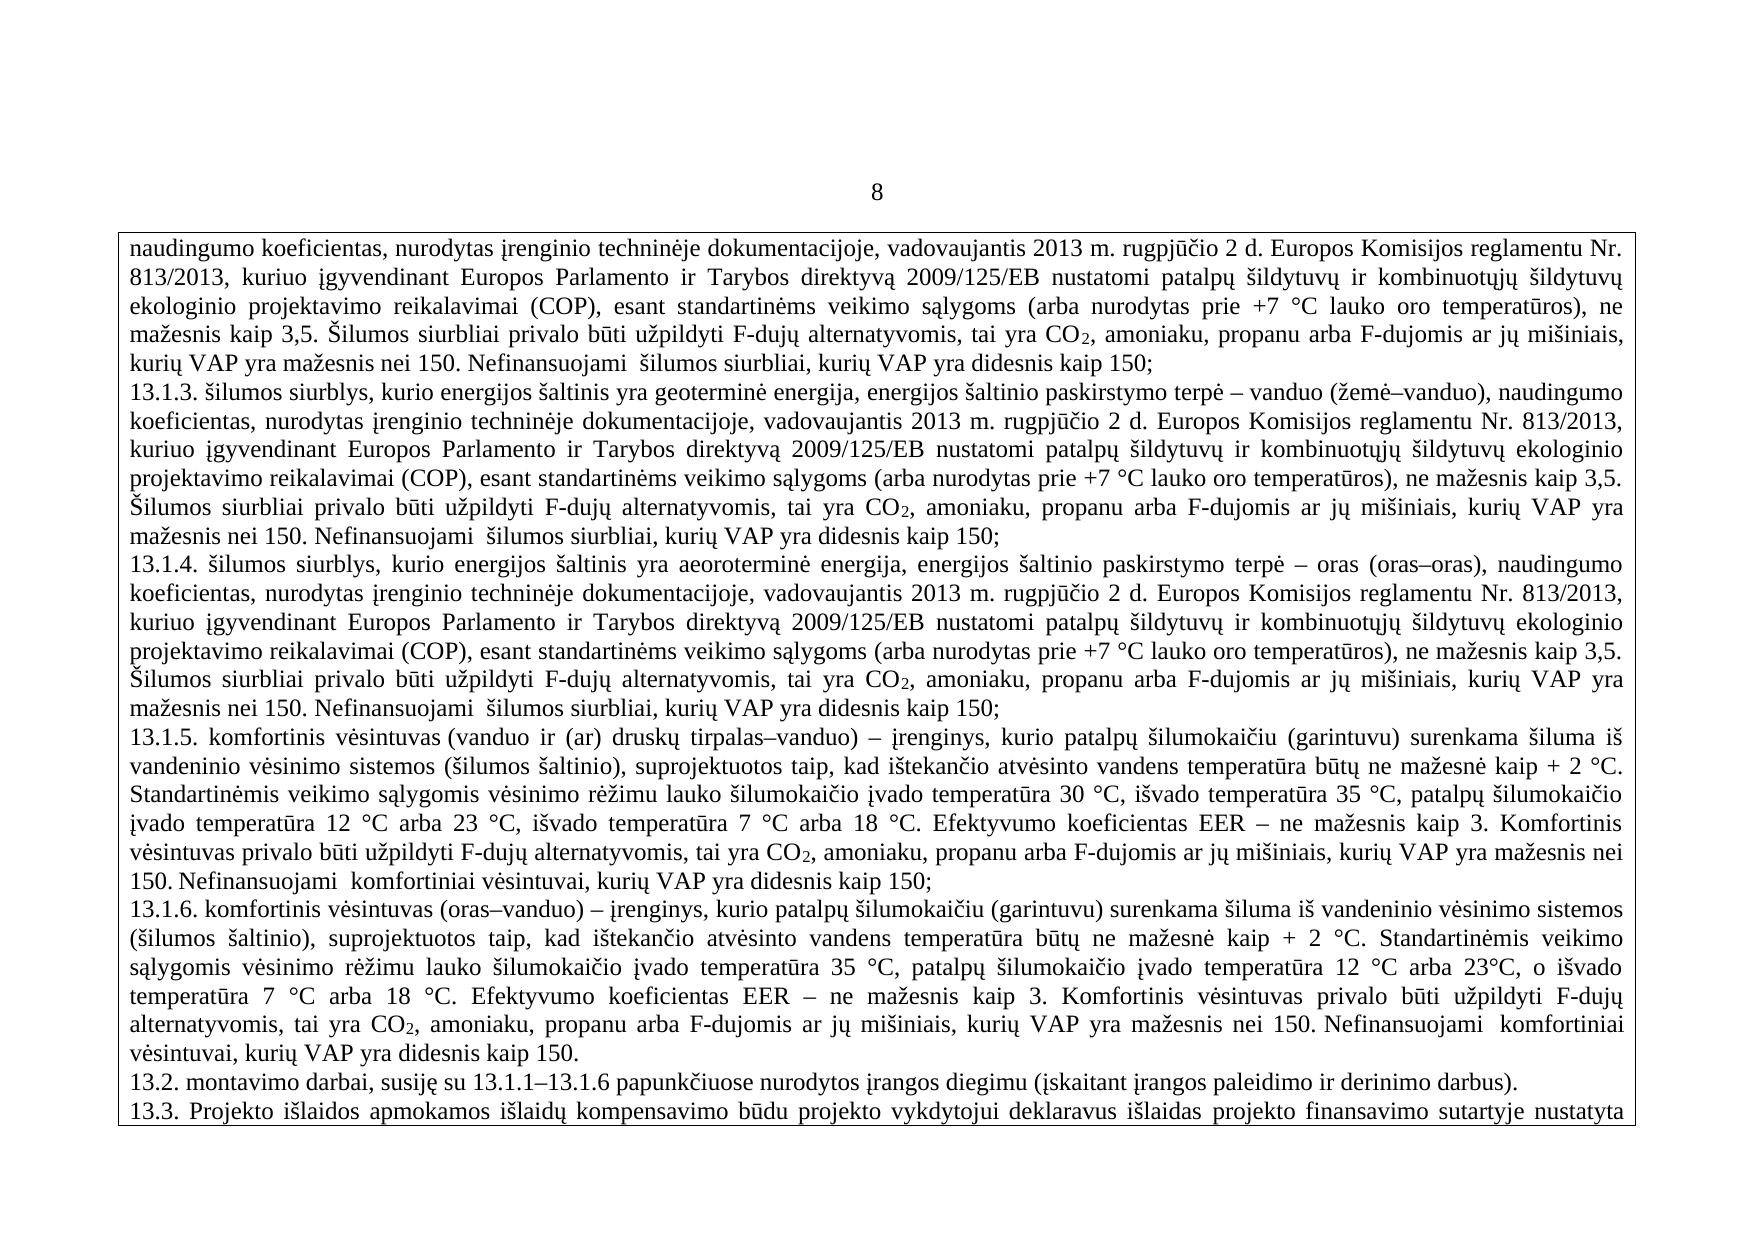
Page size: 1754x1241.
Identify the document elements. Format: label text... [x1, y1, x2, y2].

table_cell naudingumo koeficientas, nurodytas įrenginio techninėje dokumentacijoje, vadovaujantis 2013 m. rugpjūčio 2 d. Europos Komisijos reglamentu Nr. 813/2013, kuriuo įgyvendinant Europos Parlamento ir Tarybos direktyvą 2009/125/EB nustatomi patalpų šildytuvų ir kombinuotųjų šildytuvų ekologinio projektavimo reikalavimai (COP), esant standartinėms veikimo sąlygoms (arba nurodytas prie +7 °C lauko oro temperatūros), ne mažesnis kaip 3,5. Šilumos siurbliai privalo būti užpildyti F-dujų alternatyvomis, tai yra CO2, amoniaku, propanu arba F-dujomis ar jų mišiniais, kurių VAP yra mažesnis nei 150. Nefinansuojami šilumos siurbliai, kurių VAP yra didesnis kaip 150; 13.1.3. šilumos siurblys, kurio energijos šaltinis yra geoterminė energija, energijos šaltinio paskirstymo terpė – vanduo (žemė–vanduo), naudingumo koeficientas, nurodytas įrenginio techninėje dokumentacijoje, vadovaujantis 2013 m. rugpjūčio 2 d. Europos Komisijos reglamentu Nr. 813/2013, kuriuo įgyvendinant Europos Parlamento ir Tarybos direktyvą 2009/125/EB nustatomi patalpų šildytuvų ir kombinuotųjų šildytuvų ekologinio projektavimo reikalavimai (COP), esant standartinėms veikimo sąlygoms (arba nurodytas prie +7 °C lauko oro temperatūros), ne mažesnis kaip 3,5. Šilumos siurbliai privalo būti užpildyti F-dujų alternatyvomis, tai yra CO2, amoniaku, propanu arba F-dujomis ar jų mišiniais, kurių VAP yra mažesnis nei 150. Nefinansuojami šilumos siurbliai, kurių VAP yra didesnis kaip 150; 13.1.4. šilumos siurblys, kurio energijos šaltinis yra aeoroterminė energija, energijos šaltinio paskirstymo terpė – oras (oras–oras), naudingumo koeficientas, nurodytas įrenginio techninėje dokumentacijoje, vadovaujantis 2013 m. rugpjūčio 2 d. Europos Komisijos reglamentu Nr. 813/2013, kuriuo įgyvendinant Europos Parlamento ir Tarybos direktyvą 2009/125/EB nustatomi patalpų šildytuvų ir kombinuotųjų šildytuvų ekologinio projektavimo reikalavimai (COP), esant standartinėms veikimo sąlygoms (arba nurodytas prie +7 °C lauko oro temperatūros), ne mažesnis kaip 3,5. Šilumos siurbliai privalo būti užpildyti F-dujų alternatyvomis, tai yra CO2, amoniaku, propanu arba F-dujomis ar jų mišiniais, kurių VAP yra mažesnis nei 150. Nefinansuojami šilumos siurbliai, kurių VAP yra didesnis kaip 150; 13.1.5. komfortinis vėsintuvas (vanduo ir (ar) druskų tirpalas–vanduo) – įrenginys, kurio patalpų šilumokaičiu (garintuvu) surenkama šiluma iš vandeninio vėsinimo sistemos (šilumos šaltinio), suprojektuotos taip, kad ištekančio atvėsinto vandens temperatūra būtų ne mažesnė kaip + 2 °C. Standartinėmis veikimo sąlygomis vėsinimo rėžimu lauko šilumokaičio įvado temperatūra 30 °C, išvado temperatūra 35 °C, patalpų šilumokaičio įvado temperatūra 12 °C arba 23 °C, išvado temperatūra 7 °C arba 18 °C. Efektyvumo koeficientas EER – ne mažesnis kaip 3. Komfortinis vėsintuvas privalo būti užpildyti F-dujų alternatyvomis, tai yra CO2, amoniaku, propanu arba F-dujomis ar jų mišiniais, kurių VAP yra mažesnis nei 150. Nefinansuojami komfortiniai vėsintuvai, kurių VAP yra didesnis kaip 150; 13.1.6. komfortinis vėsintuvas (oras–vanduo) – įrenginys, kurio patalpų šilumokaičiu (garintuvu) surenkama šiluma iš vandeninio vėsinimo sistemos (šilumos šaltinio), suprojektuotos taip, kad ištekančio atvėsinto vandens temperatūra būtų ne mažesnė kaip + 2 °C. Standartinėmis veikimo sąlygomis vėsinimo rėžimu lauko šilumokaičio įvado temperatūra 35 °C, patalpų šilumokaičio įvado temperatūra 12 °C arba 23°C, o išvado temperatūra 7 °C arba 18 °C. Efektyvumo koeficientas EER – ne mažesnis kaip 3. Komfortinis vėsintuvas privalo būti užpildyti F-dujų alternatyvomis, tai yra CO2, amoniaku, propanu arba F-dujomis ar jų mišiniais, kurių VAP yra mažesnis nei 150. Nefinansuojami komfortiniai vėsintuvai, kurių VAP yra didesnis kaip 150. 13.2. montavimo darbai, susiję su 13.1.1–13.1.6 papunkčiuose nurodytos įrangos diegimu (įskaitant įrangos paleidimo ir derinimo darbus). 13.3. Projekto išlaidos apmokamos išlaidų kompensavimo būdu projekto vykdytojui deklaravus išlaidas projekto finansavimo sutartyje nustatyta [119, 233, 1635, 1124]
